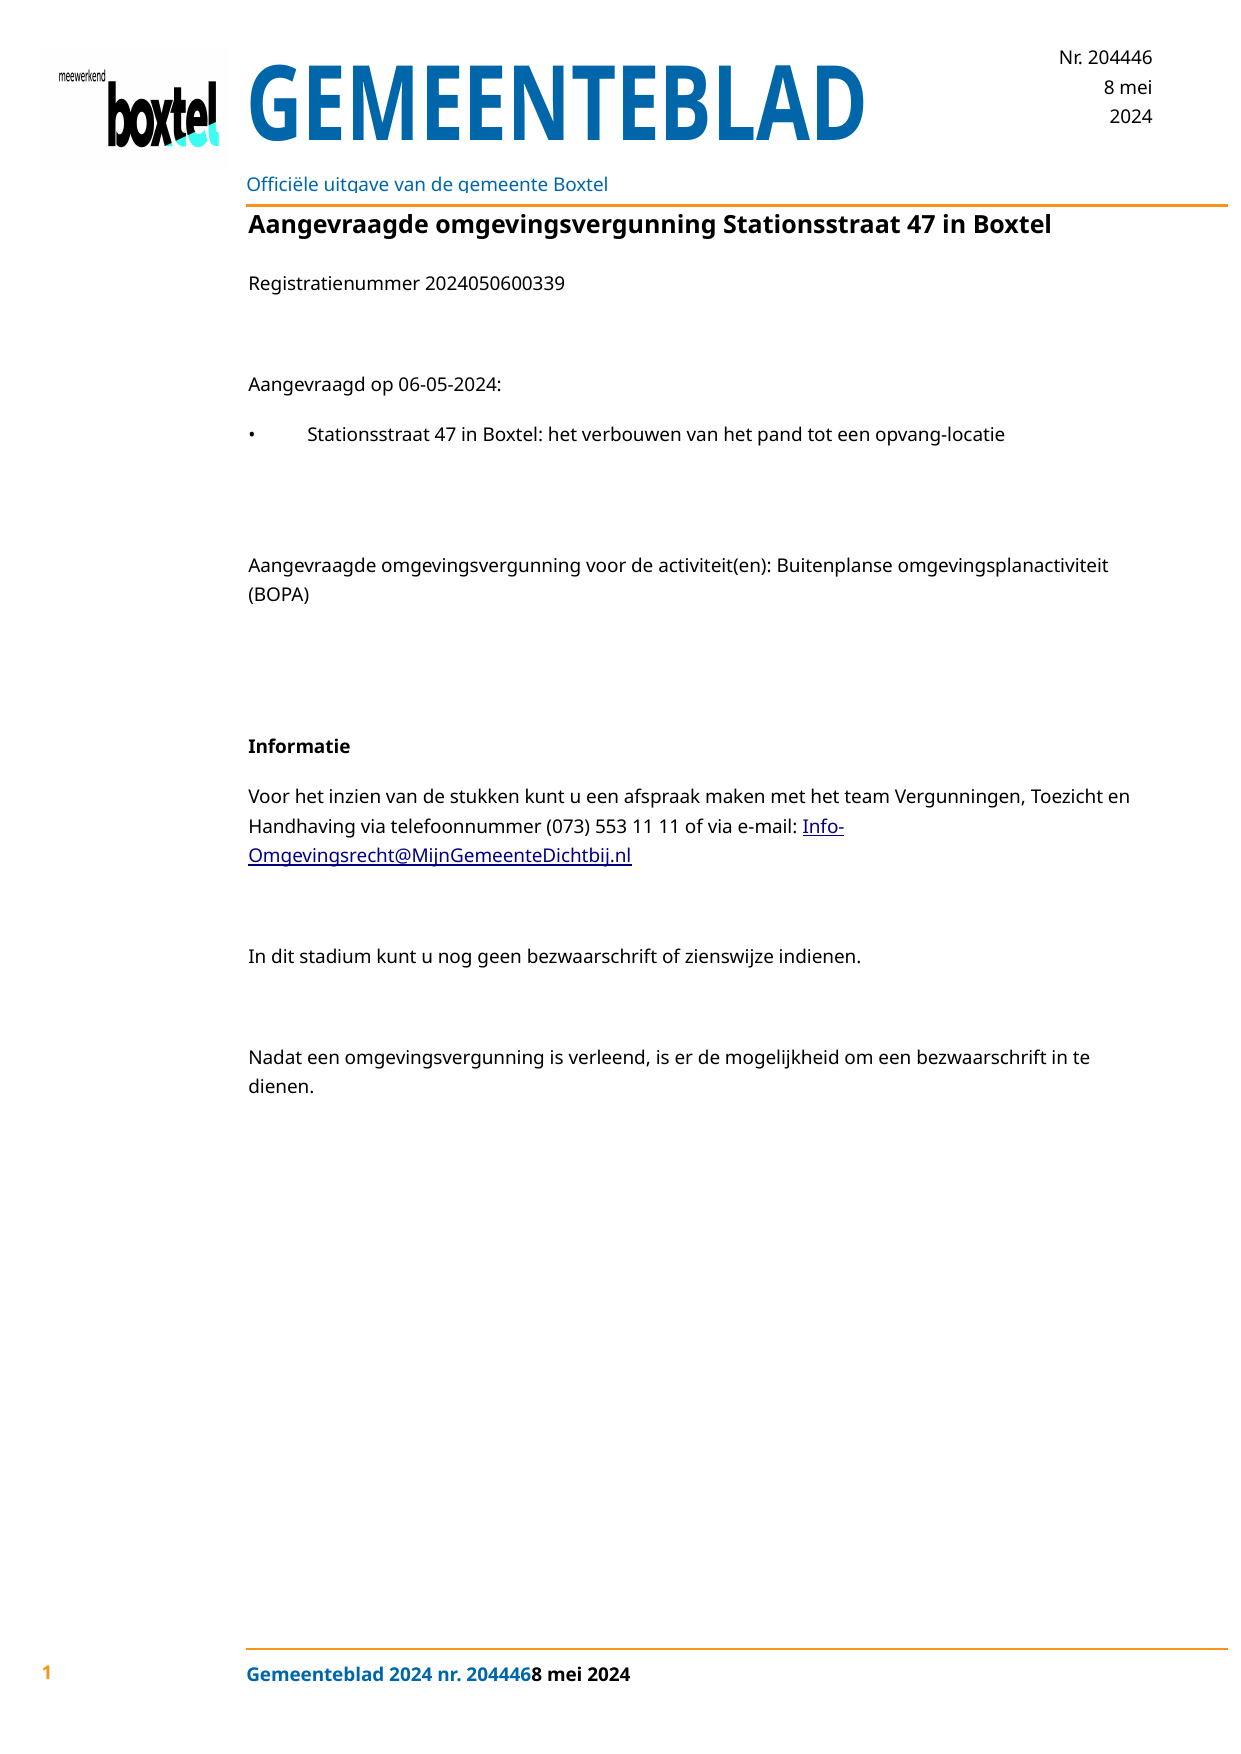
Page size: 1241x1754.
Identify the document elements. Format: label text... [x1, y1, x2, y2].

text Aangevraagde omgevingsvergunning Stationsstraat 47 in Boxtel [248, 207, 1152, 241]
list Stationsstraat 47 in Boxtel: het verbouwen van het pand tot een opvang-locatie [248, 422, 1152, 447]
text Aangevraagde omgevingsvergunning voor de activiteit(en): Buitenplanse omgevingsplanactiviteit (BOPA) [248, 552, 1152, 607]
text Nadat een omgevingsvergunning is verleend, is er de mogelijkheid om een bezwaarschrift in te dienen. [248, 1044, 1152, 1099]
text Informatie [248, 733, 1152, 758]
picture [41, 47, 231, 172]
text Registratienummer 2024050600339 [248, 270, 1152, 296]
text Voor het inzien van de stukken kunt u een afspraak maken met het team Vergunningen, Toezicht en Handhaving via telefoonnummer (073) 553 11 11 of via e-mail: Info-Omgevingsrecht@MijnGemeenteDichtbij.nl [248, 783, 1152, 868]
text Aangevraagd op 06-05-2024: [248, 371, 1152, 397]
text In dit stadium kunt u nog geen bezwaarschrift of zienswijze indienen. [248, 943, 1152, 969]
